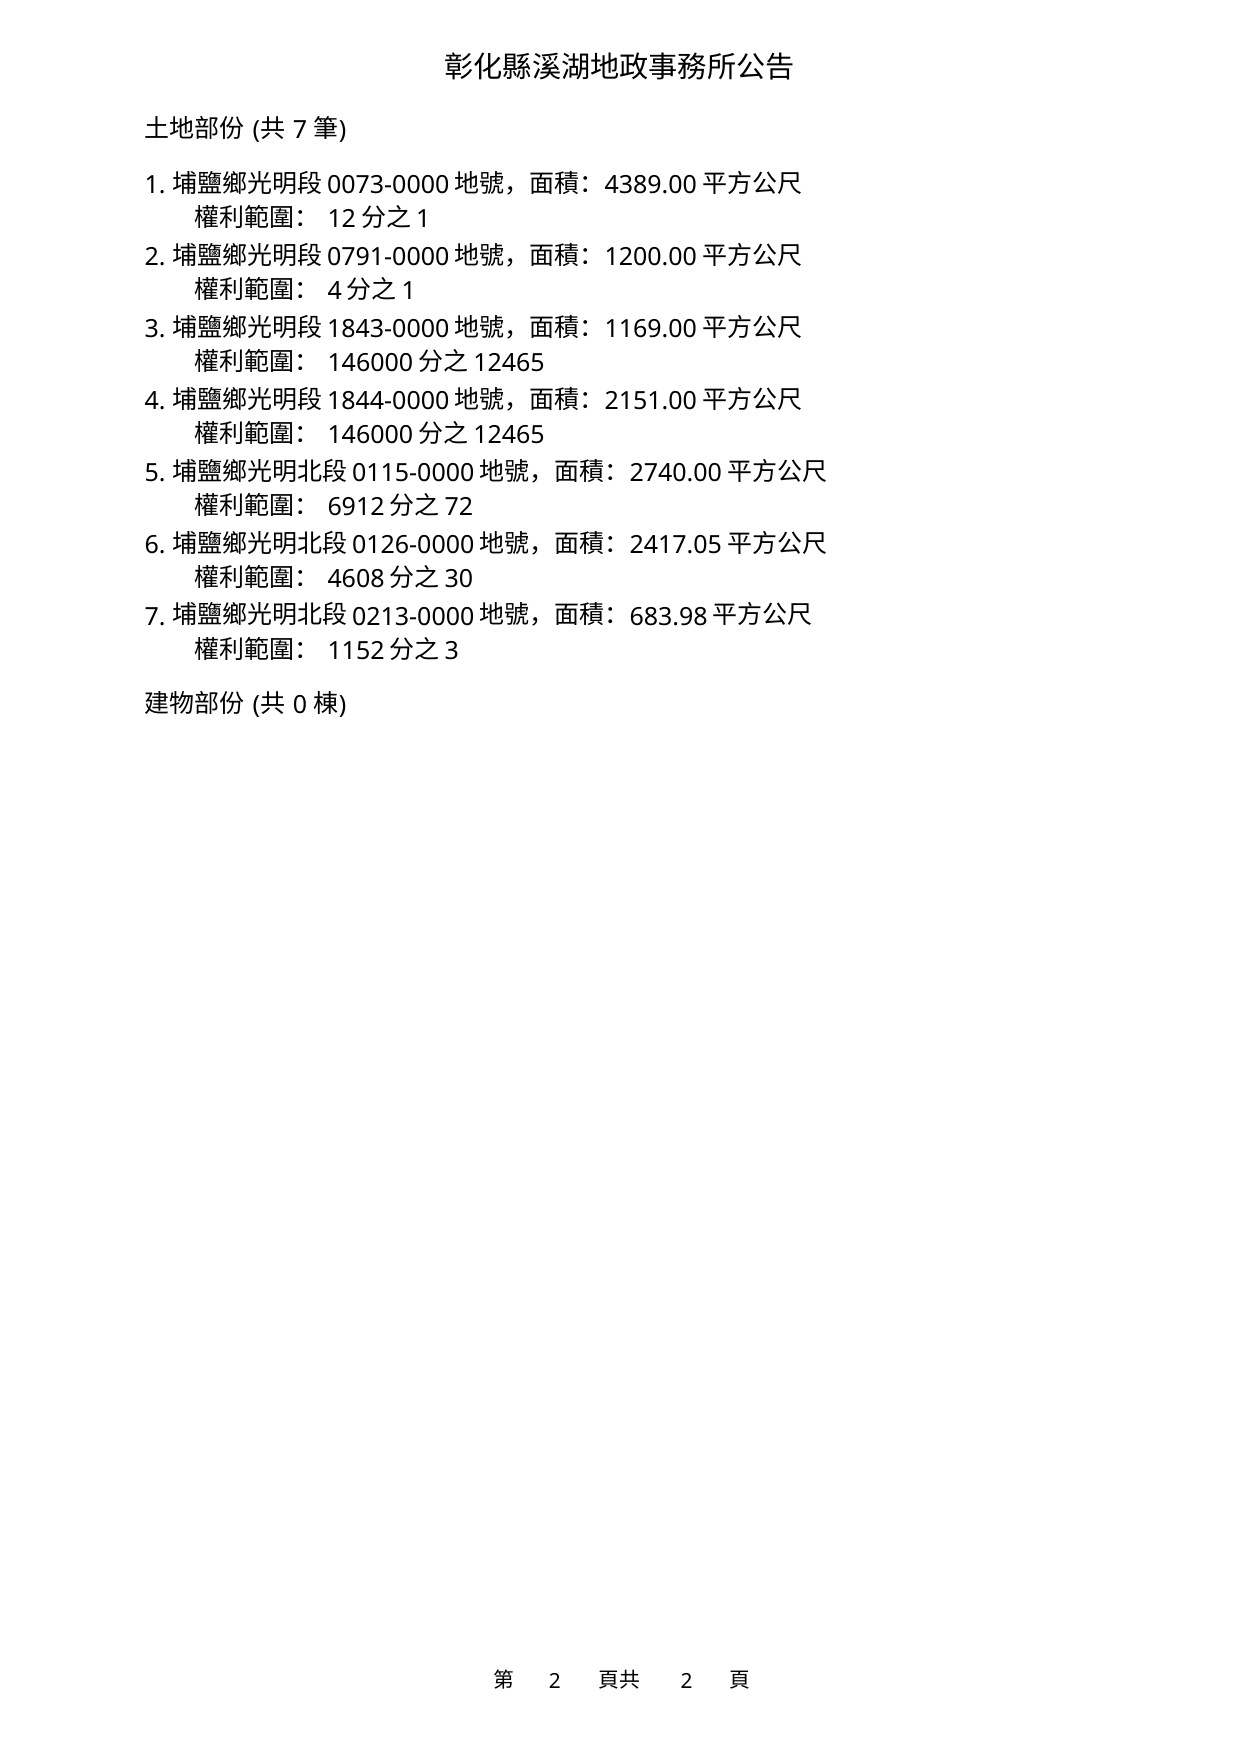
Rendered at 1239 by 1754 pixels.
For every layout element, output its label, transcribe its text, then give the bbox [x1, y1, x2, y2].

table_cell [0, 526, 62, 598]
table_cell [1177, 526, 1239, 598]
table_cell [524, 742, 585, 1660]
table_cell [720, 742, 760, 1660]
table_header [524, 0, 585, 41]
table_cell 4. 埔鹽鄉光明段1844-0000地號，面積：2151.00平方公尺 權利範圍： 146000分之12465 [62, 383, 1177, 454]
table_cell 1. 埔鹽鄉光明段0073-0000地號，面積：4389.00平方公尺 權利範圍： 12分之1 [62, 166, 1177, 238]
table_cell [62, 1660, 483, 1701]
table_cell [760, 742, 1177, 1660]
table_cell [1177, 310, 1239, 382]
table_cell [1177, 598, 1239, 670]
table_cell [483, 742, 523, 1660]
table_cell 建物部份 (共 0 棟) [62, 670, 1177, 742]
table_cell 6. 埔鹽鄉光明北段0126-0000地號，面積：2417.05平方公尺 權利範圍： 4608分之30 [62, 526, 1177, 598]
table_cell [1177, 454, 1239, 526]
table_cell [0, 454, 62, 526]
table_cell [1177, 41, 1239, 94]
table_cell [0, 670, 62, 742]
table_cell [1177, 383, 1239, 454]
table_cell [653, 742, 719, 1660]
table_header [0, 0, 62, 41]
table_cell 5. 埔鹽鄉光明北段0115-0000地號，面積：2740.00平方公尺 權利範圍： 6912分之72 [62, 454, 1177, 526]
table_cell 頁 [720, 1660, 760, 1701]
table_cell 2 [653, 1660, 719, 1701]
table_cell [1177, 1660, 1239, 1701]
table_header [585, 0, 653, 41]
table_cell 7. 埔鹽鄉光明北段0213-0000地號，面積：683.98平方公尺 權利範圍： 1152分之3 [62, 598, 1177, 670]
table_cell [0, 1660, 62, 1701]
table_cell [0, 239, 62, 310]
table_cell [1177, 670, 1239, 742]
table_cell [0, 742, 62, 1660]
table_cell [0, 598, 62, 670]
table_cell [1177, 95, 1239, 166]
table_cell [1177, 166, 1239, 238]
table_cell 頁共 [585, 1660, 653, 1701]
table_cell [0, 383, 62, 454]
table_cell [0, 310, 62, 382]
table_cell [760, 1660, 1177, 1701]
table_cell 土地部份 (共 7 筆) [62, 95, 1177, 166]
table_cell 第 [483, 1660, 523, 1701]
table_cell [585, 742, 653, 1660]
table_header [1177, 0, 1239, 41]
table_cell 2. 埔鹽鄉光明段0791-0000地號，面積：1200.00平方公尺 權利範圍： 4分之1 [62, 239, 1177, 310]
table_cell 彰化縣溪湖地政事務所公告 [62, 41, 1177, 94]
table_cell [0, 95, 62, 166]
table_cell 3. 埔鹽鄉光明段1843-0000地號，面積：1169.00平方公尺 權利範圍： 146000分之12465 [62, 310, 1177, 382]
table_header [653, 0, 719, 41]
table_cell 2 [524, 1660, 585, 1701]
table_cell [1177, 239, 1239, 310]
table_header [62, 0, 483, 41]
table_cell [1177, 742, 1239, 1660]
table_cell [0, 166, 62, 238]
table_header [483, 0, 523, 41]
table_header [720, 0, 760, 41]
table_cell [0, 41, 62, 94]
table_header [760, 0, 1177, 41]
table_cell [62, 742, 483, 1660]
